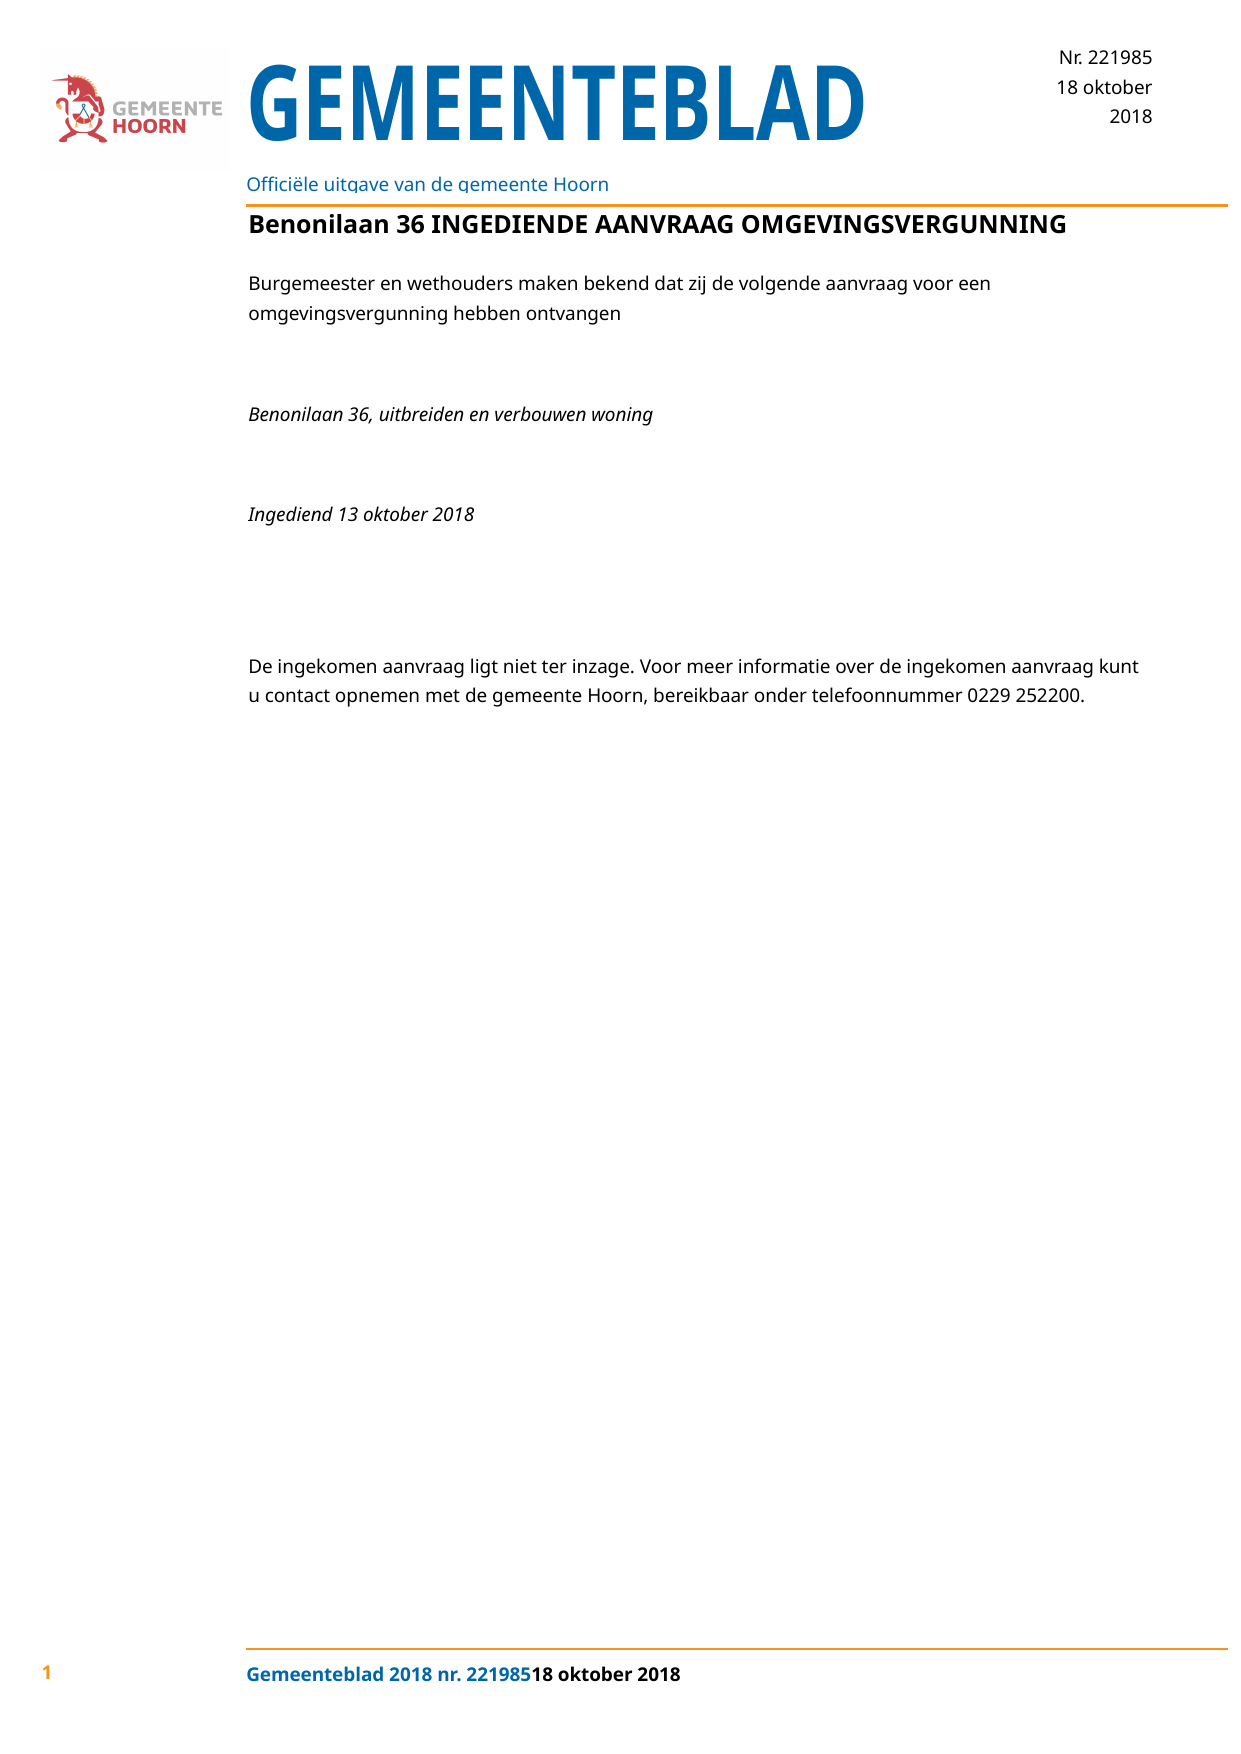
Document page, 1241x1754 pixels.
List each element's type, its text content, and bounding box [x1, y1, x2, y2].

text De ingekomen aanvraag ligt niet ter inzage. Voor meer informatie over de ingekomen aanvraag kunt u contact opnemen met de gemeente Hoorn, bereikbaar onder telefoonnummer 0229 252200. [248, 653, 1152, 708]
text Benonilaan 36, uitbreiden en verbouwen woning [248, 401, 1152, 426]
text Burgemeester en wethouders maken bekend dat zij de volgende aanvraag voor een omgevingsvergunning hebben ontvangen [248, 270, 1152, 326]
text Ingediend 13 oktober 2018 [248, 502, 1152, 527]
text Benonilaan 36 INGEDIENDE AANVRAAG OMGEVINGSVERGUNNING [248, 207, 1152, 241]
picture [41, 47, 231, 172]
